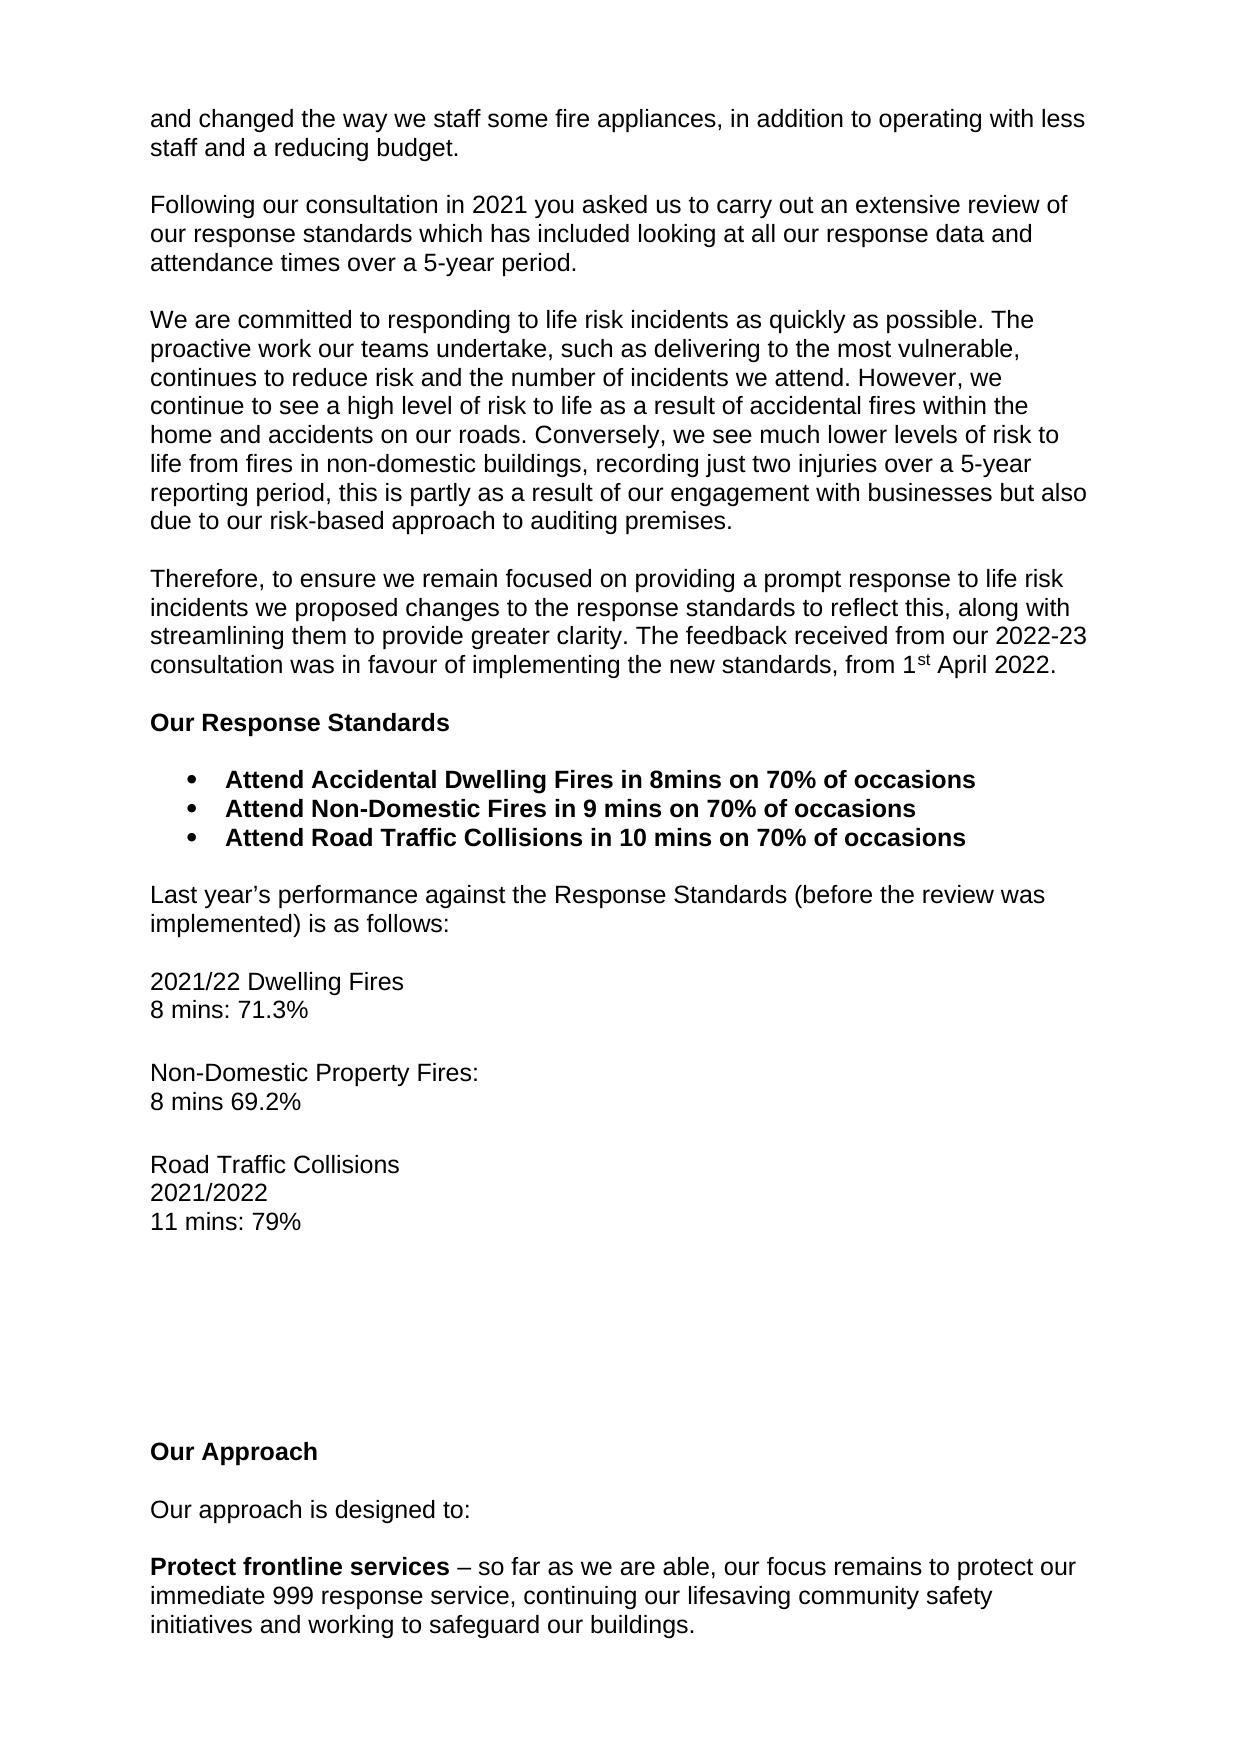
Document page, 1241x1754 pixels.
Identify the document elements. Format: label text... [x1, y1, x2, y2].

text Following our consultation in 2021 you asked us to carry out an extensive review of our response standards which has included looking at all our response data and attendance times over a 5-year period. [150, 190, 1090, 276]
text Our Response Standards [150, 707, 1090, 736]
list Attend Road Traffic Collisions in 10 mins on 70% of occasions [187, 823, 1090, 852]
text 2021/2022 [150, 1178, 1090, 1207]
text Road Traffic Collisions [150, 1150, 1090, 1178]
text Our approach is designed to: [150, 1495, 1090, 1523]
list Last year’s performance against the Response Standards (before the review was implemented) is as follows: [150, 880, 1090, 938]
text Non-Domestic Property Fires: [150, 1058, 1090, 1087]
text Protect frontline services – so far as we are able, our focus remains to protect our immediate 999 response service, continuing our lifesaving community safety initiatives and working to safeguard our buildings. [150, 1552, 1090, 1638]
text 2021/22 Dwelling Fires [150, 967, 1090, 995]
list Attend Non-Domestic Fires in 9 mins on 70% of occasions [187, 794, 1090, 823]
text We are committed to responding to life risk incidents as quickly as possible. The proactive work our teams undertake, such as delivering to the most vulnerable, continues to reduce risk and the number of incidents we attend. However, we continue to see a high level of risk to life as a result of accidental fires within the home and accidents on our roads. Conversely, we see much lower levels of risk to life from fires in non-domestic buildings, recording just two injuries over a 5-year reporting period, this is partly as a result of our engagement with businesses but also due to our risk-based approach to auditing premises. [150, 305, 1090, 535]
text 8 mins: 71.3% [150, 995, 1090, 1024]
list Attend Accidental Dwelling Fires in 8mins on 70% of occasions [187, 765, 1090, 794]
text and changed the way we staff some fire appliances, in addition to operating with less staff and a reducing budget. [150, 104, 1090, 161]
text Our Approach [150, 1437, 1090, 1466]
text 8 mins 69.2% [150, 1087, 1090, 1116]
text Therefore, to ensure we remain focused on providing a prompt response to life risk incidents we proposed changes to the response standards to reflect this, along with streamlining them to provide greater clarity. The feedback received from our 2022-23 consultation was in favour of implementing the new standards, from 1st April 2022. [150, 564, 1090, 679]
text 11 mins: 79% [150, 1207, 1090, 1236]
